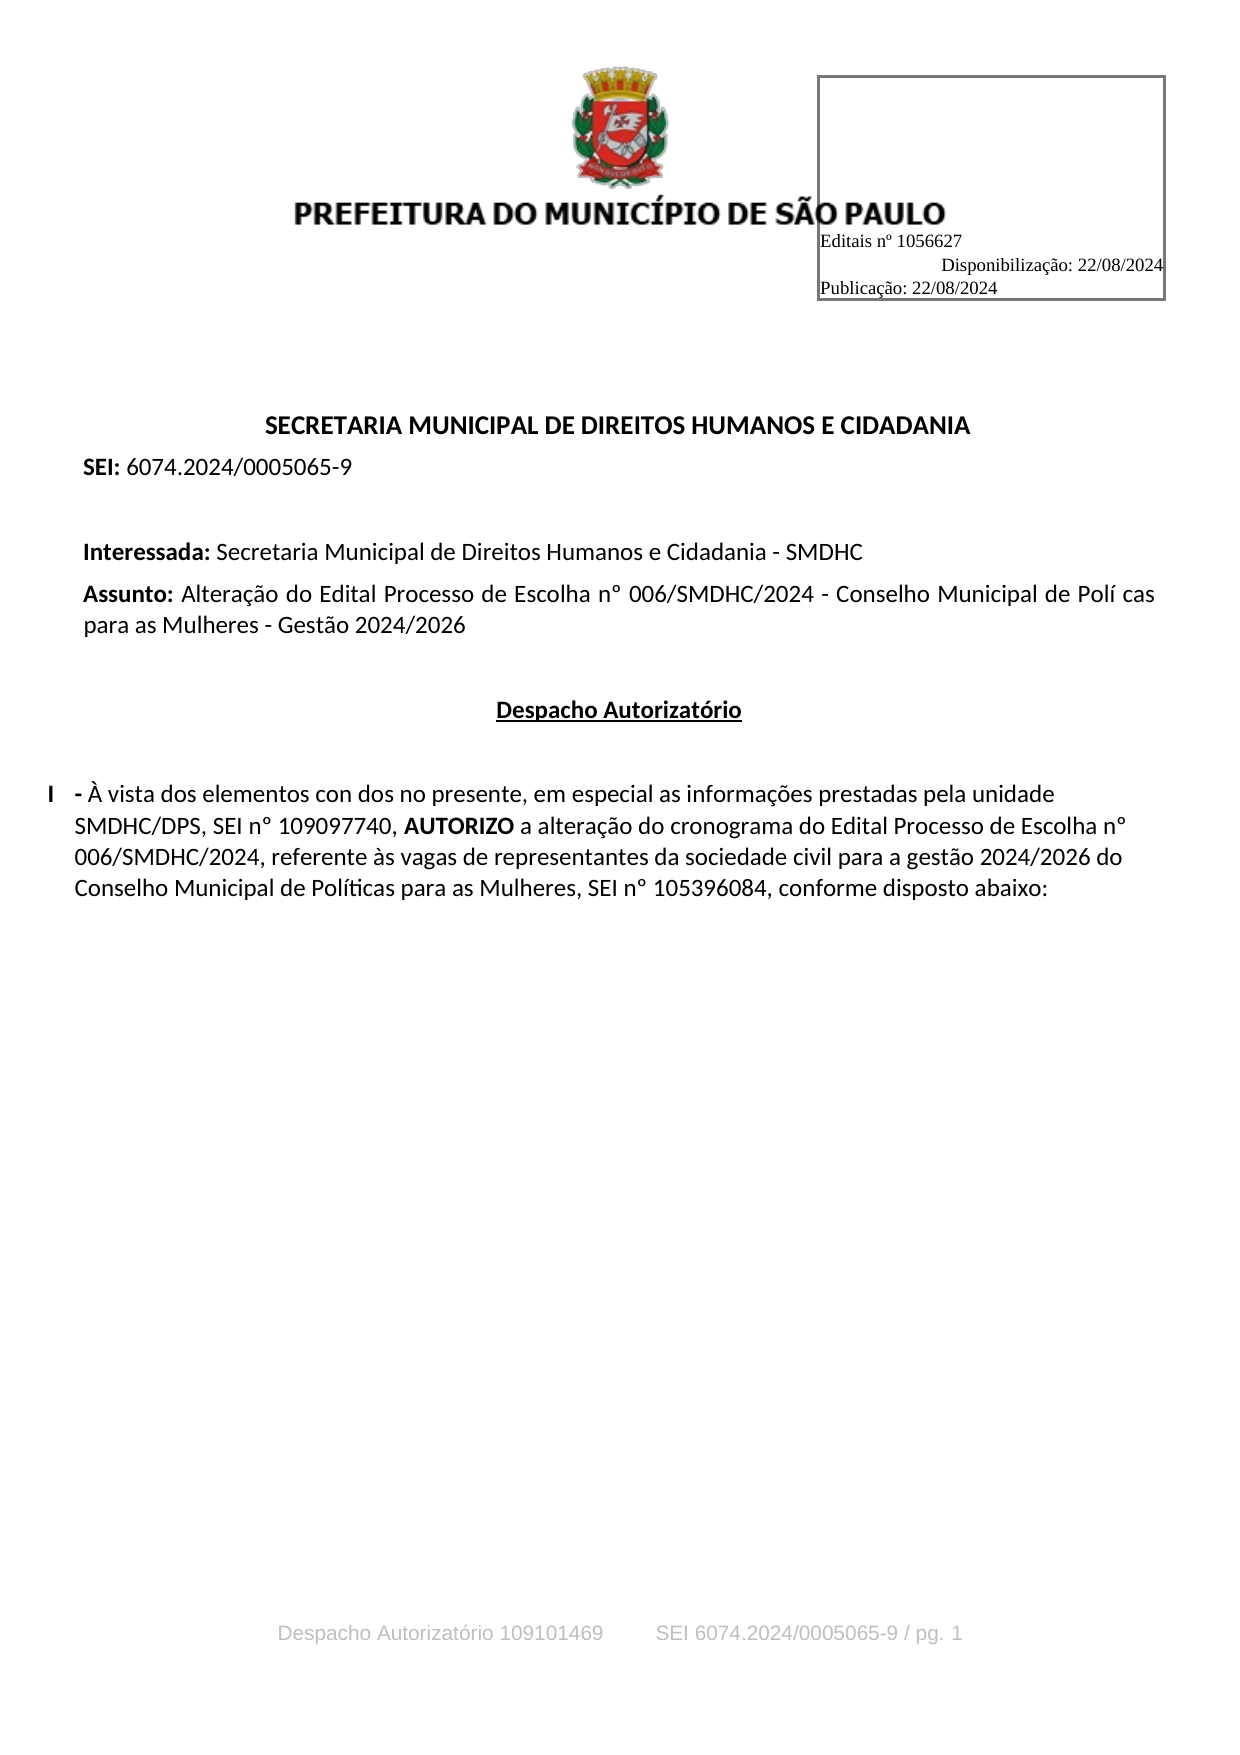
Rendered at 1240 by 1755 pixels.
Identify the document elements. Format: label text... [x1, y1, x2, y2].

text Publicação: 22/08/2024 [820, 274, 1163, 298]
text Interessada: Secretaria Municipal de Direitos Humanos e Cidadania - SMDHC [83, 536, 1157, 566]
text Assunto: Alteração do Edital Processo de Escolha nº 006/SMDHC/2024 - Conselho Municipal de Polí cas para as Mulheres - Gestão 2024/2026 [83, 578, 1157, 640]
list - À vista dos elementos con dos no presente, em especial as informações prestadas pela unidade SMDHC/DPS, SEI nº 109097740, AUTORIZO a alteração do cronograma do Edital Processo de Escolha nº 006/SMDHC/2024, referente às vagas de representantes da sociedade civil para a gestão 2024/2026 do Conselho Municipal de Políticas para as Mulheres, SEI nº 105396084, conforme disposto abaixo: [47, 778, 1161, 903]
text Disponibilização: 22/08/2024 [820, 251, 1163, 274]
text SEI: 6074.2024/0005065-9 [83, 451, 1157, 482]
text Despacho Autorizatório [74, 694, 1164, 725]
text SECRETARIA MUNICIPAL DE DIREITOS HUMANOS E CIDADANIA [74, 408, 1161, 441]
text Editais nº 1056627 [820, 78, 1163, 251]
